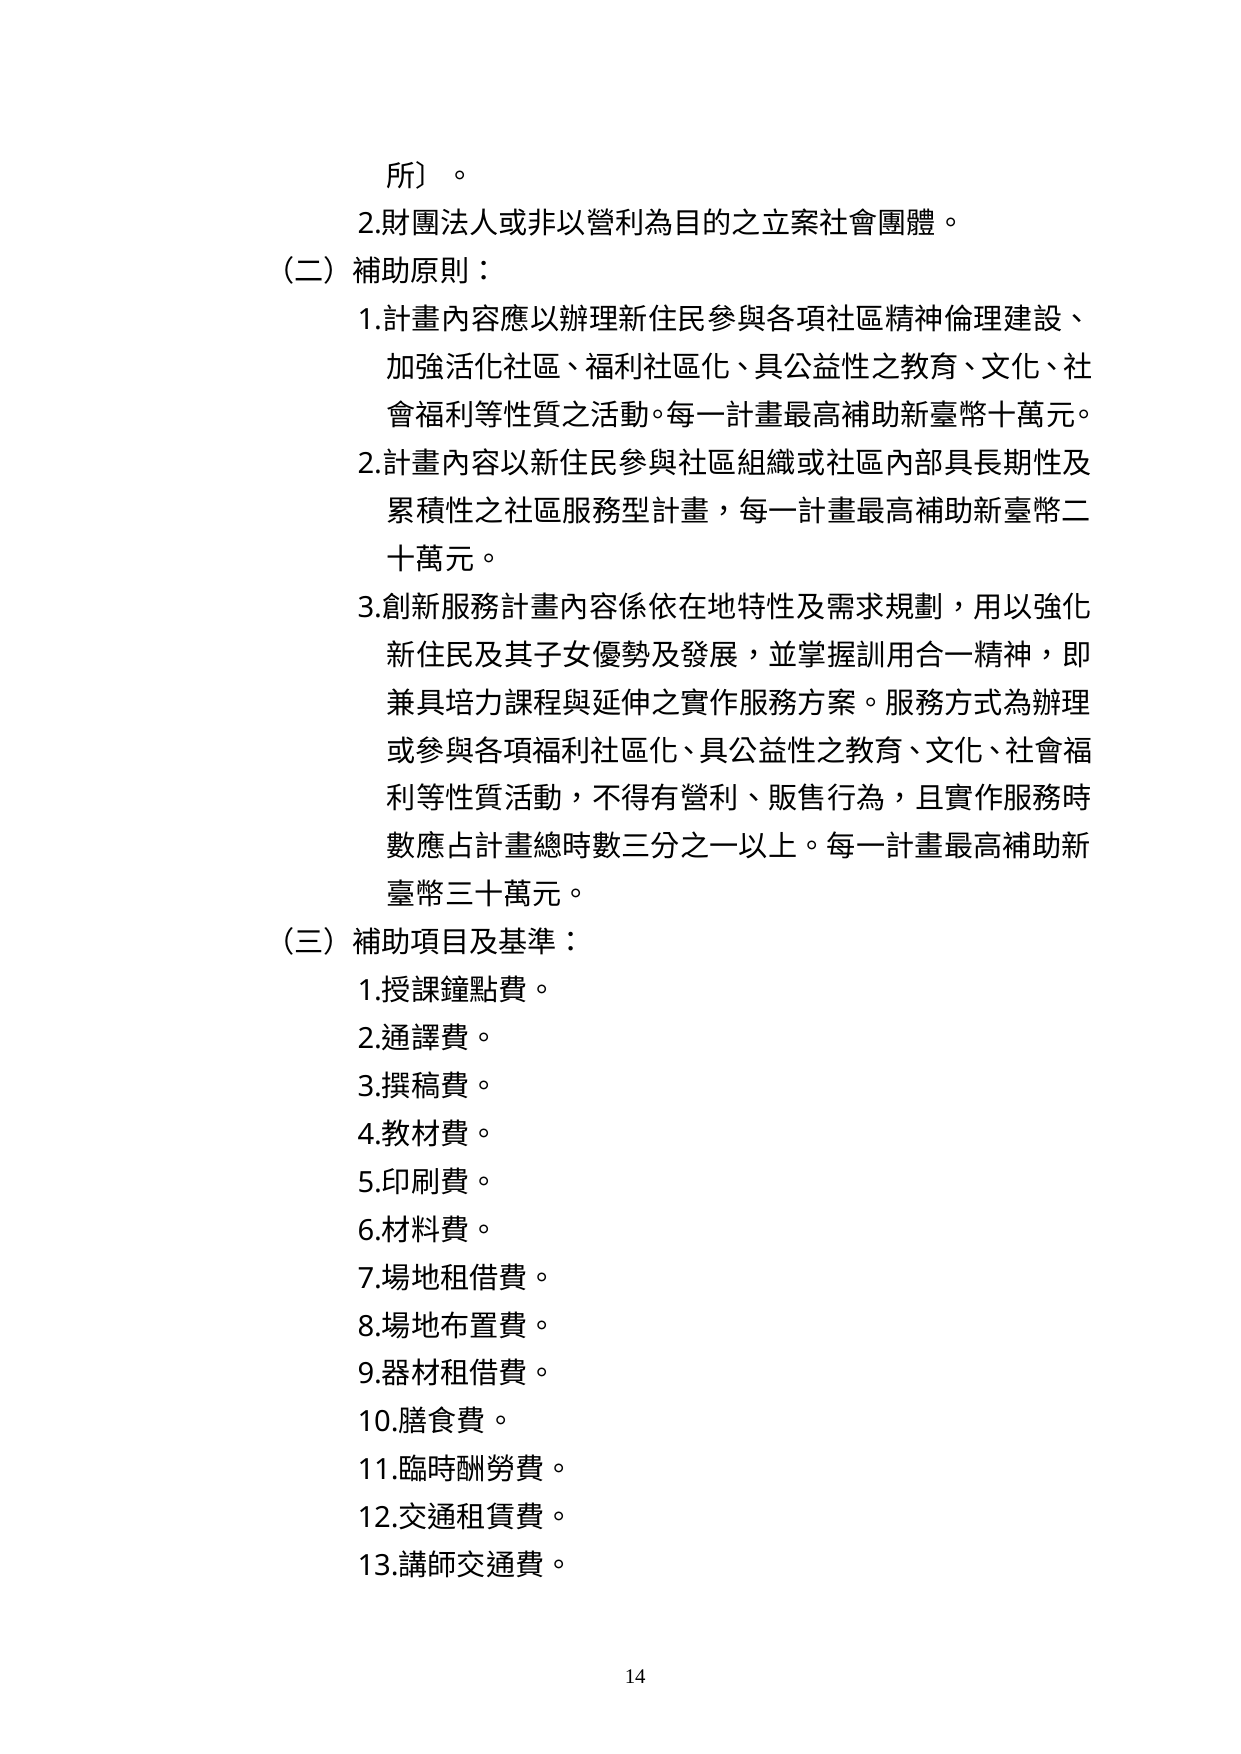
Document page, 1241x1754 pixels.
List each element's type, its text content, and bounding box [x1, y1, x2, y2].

text 5.印刷費。 [357, 1154, 1092, 1202]
text （三）補助項目及基準： [265, 914, 1092, 962]
text 1.授課鐘點費。 [357, 962, 1092, 1010]
text 11.臨時酬勞費。 [357, 1441, 1092, 1489]
text 6.材料費。 [357, 1202, 1092, 1250]
text 9.器材租借費。 [357, 1346, 1092, 1393]
text 4.教材費。 [357, 1106, 1092, 1154]
text 3.創新服務計畫內容係依在地特性及需求規劃，用以強化新住民及其子女優勢及發展，並掌握訓用合一精神，即兼具培力課程與延伸之實作服務方案。服務方式為辦理或參與各項福利社區化、具公益性之教育、文化、社會福利等性質活動，不得有營利、販售行為，且實作服務時數應占計畫總時數三分之一以上。每一計畫最高補助新臺幣三十萬元。 [357, 579, 1092, 914]
text 12.交通租賃費。 [357, 1489, 1092, 1537]
text 2.計畫內容以新住民參與社區組織或社區內部具長期性及累積性之社區服務型計畫，每一計畫最高補助新臺幣二十萬元。 [357, 435, 1092, 579]
text 13.講師交通費。 [357, 1537, 1092, 1585]
text （二）補助原則： [265, 243, 1092, 291]
text 7.場地租借費。 [357, 1250, 1092, 1298]
text 8.場地布置費。 [357, 1298, 1092, 1346]
text 所〕。 [357, 148, 1092, 196]
text 1.計畫內容應以辦理新住民參與各項社區精神倫理建設、加強活化社區、福利社區化、具公益性之教育、文化、社會福利等性質之活動。每一計畫最高補助新臺幣十萬元。 [357, 291, 1092, 435]
text 3.撰稿費。 [357, 1058, 1092, 1106]
text 2.通譯費。 [357, 1010, 1092, 1058]
text 10.膳食費。 [357, 1393, 1092, 1441]
text 2.財團法人或非以營利為目的之立案社會團體。 [357, 196, 1092, 243]
